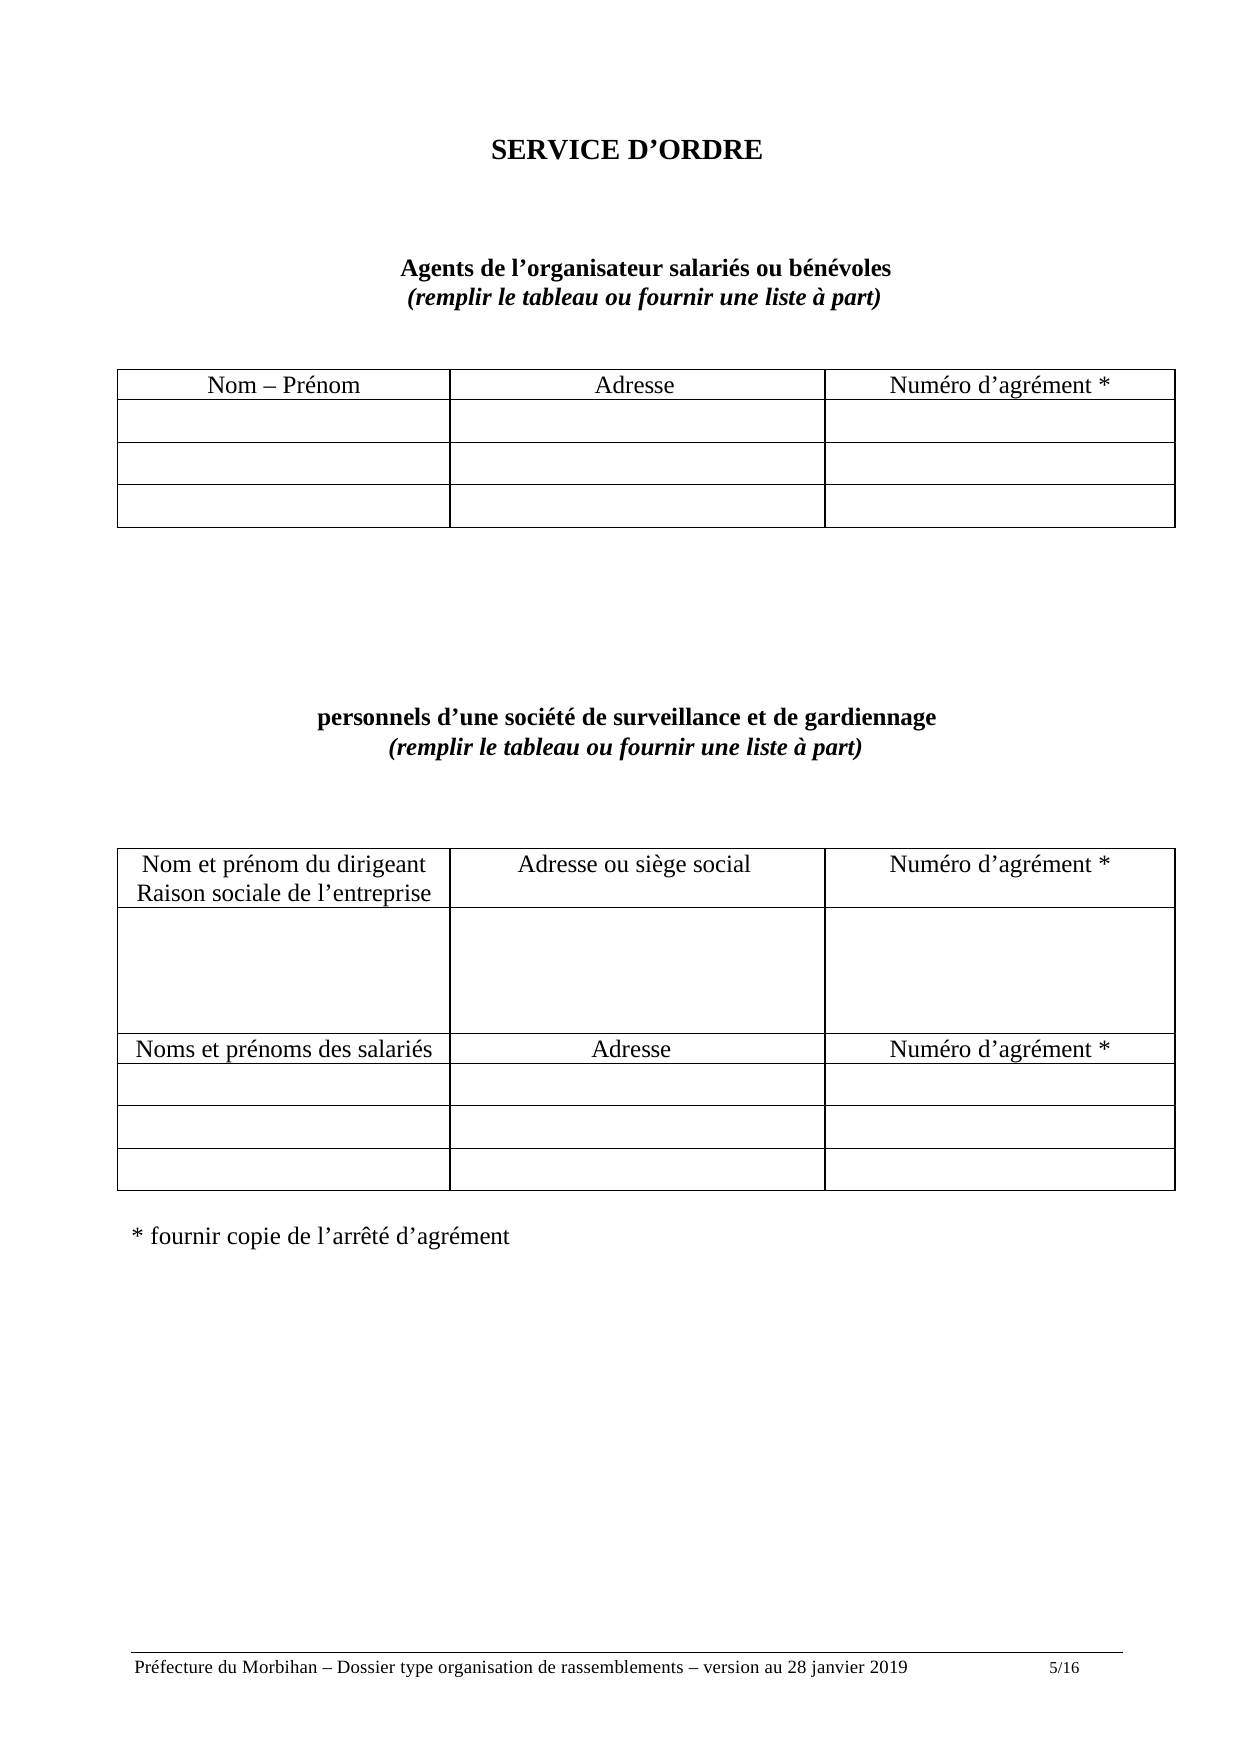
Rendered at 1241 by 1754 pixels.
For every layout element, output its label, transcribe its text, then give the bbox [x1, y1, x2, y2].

table_cell [826, 443, 1174, 484]
table_header Numéro d’agrément * [826, 849, 1174, 907]
table_cell [826, 908, 1174, 1032]
text (remplir le tableau ou fournir une liste à part) [169, 282, 1123, 311]
table_cell [118, 1149, 449, 1190]
table_cell [118, 908, 449, 1032]
table_cell Noms et prénoms des salariés [118, 1034, 449, 1063]
table_cell [826, 1064, 1174, 1105]
table_header Adresse ou siège social [451, 849, 824, 907]
table_header Nom – Prénom [118, 370, 449, 399]
table_cell [118, 485, 449, 527]
table_cell [118, 400, 449, 442]
table_header Nom et prénom du dirigeant Raison sociale de l’entreprise [118, 849, 449, 907]
table_cell [826, 400, 1174, 442]
table_cell [451, 1064, 824, 1105]
table_cell [451, 908, 824, 1032]
table_cell [451, 1106, 824, 1148]
table_cell [451, 400, 824, 442]
text SERVICE D’ORDRE [131, 132, 1123, 166]
text Agents de l’organisateur salariés ou bénévoles [169, 253, 1123, 282]
table_cell Adresse [451, 1034, 824, 1063]
table_cell [451, 485, 824, 527]
table_header Numéro d’agrément * [826, 370, 1174, 399]
table_cell Numéro d’agrément * [826, 1034, 1174, 1063]
table_cell [451, 1149, 824, 1190]
table_cell [118, 443, 449, 484]
table_cell [451, 443, 824, 484]
table_header Adresse [451, 370, 824, 399]
table_cell [826, 1149, 1174, 1190]
table_cell [118, 1106, 449, 1148]
text personnels d’une société de surveillance et de gardiennage [131, 702, 1123, 731]
table_cell [826, 1106, 1174, 1148]
table_cell [118, 1064, 449, 1105]
text (remplir le tableau ou fournir une liste à part) [131, 731, 1123, 760]
text * fournir copie de l’arrêté d’agrément [131, 1221, 1123, 1249]
table_cell [826, 485, 1174, 527]
